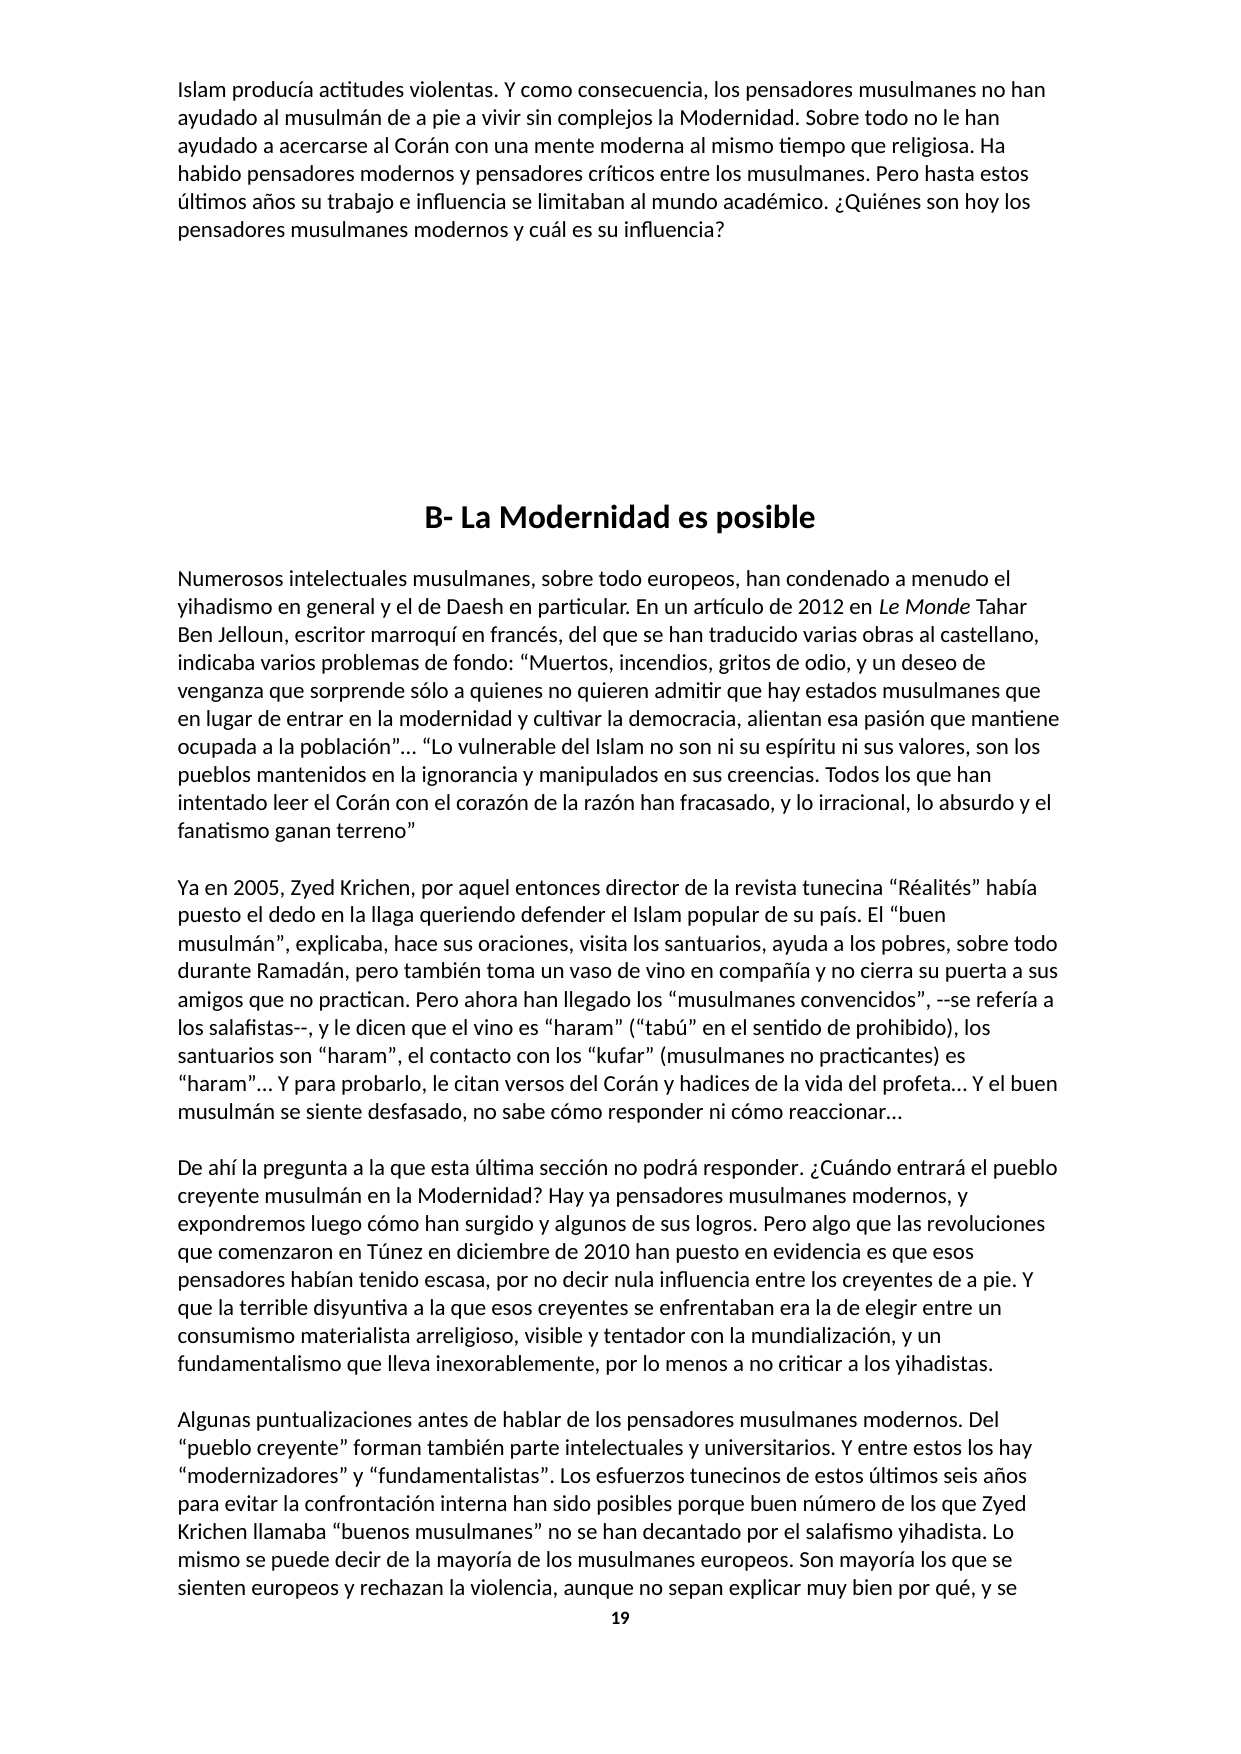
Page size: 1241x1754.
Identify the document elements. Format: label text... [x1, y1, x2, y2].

text De ahí la pregunta a la que esta última sección no podrá responder. ¿Cuándo entrará el pueblo creyente musulmán en la Modernidad? Hay ya pensadores musulmanes modernos, y expondremos luego cómo han surgido y algunos de sus logros. Pero algo que las revoluciones que comenzaron en Túnez en diciembre de 2010 han puesto en evidencia es que esos pensadores habían tenido escasa, por no decir nula influencia entre los creyentes de a pie. Y que la terrible disyuntiva a la que esos creyentes se enfrentaban era la de elegir entre un consumismo materialista arreligioso, visible y tentador con la mundialización, y un fundamentalismo que lleva inexorablemente, por lo menos a no criticar a los yihadistas. [177, 1153, 1063, 1377]
text Ya en 2005, Zyed Krichen, por aquel entonces director de la revista tunecina “Réalités” había puesto el dedo en la llaga queriendo defender el Islam popular de su país. El “buen musulmán”, explicaba, hace sus oraciones, visita los santuarios, ayuda a los pobres, sobre todo durante Ramadán, pero también toma un vaso de vino en compañía y no cierra su puerta a sus amigos que no practican. Pero ahora han llegado los “musulmanes convencidos”, --se refería a los salafistas--, y le dicen que el vino es “haram” (“tabú” en el sentido de prohibido), los santuarios son “haram”, el contacto con los “kufar” (musulmanes no practicantes) es “haram”… Y para probarlo, le citan versos del Corán y hadices de la vida del profeta… Y el buen musulmán se siente desfasado, no sabe cómo responder ni cómo reaccionar… [177, 873, 1063, 1125]
text Islam producía actitudes violentas. Y como consecuencia, los pensadores musulmanes no han ayudado al musulmán de a pie a vivir sin complejos la Modernidad. Sobre todo no le han ayudado a acercarse al Corán con una mente moderna al mismo tiempo que religiosa. Ha habido pensadores modernos y pensadores críticos entre los musulmanes. Pero hasta estos últimos años su trabajo e influencia se limitaban al mundo académico. ¿Quiénes son hoy los pensadores musulmanes modernos y cuál es su influencia? [177, 75, 1063, 243]
text Numerosos intelectuales musulmanes, sobre todo europeos, han condenado a menudo el yihadismo en general y el de Daesh en particular. En un artículo de 2012 en Le Monde Tahar Ben Jelloun, escritor marroquí en francés, del que se han traducido varias obras al castellano, indicaba varios problemas de fondo: “Muertos, incendios, gritos de odio, y un deseo de venganza que sorprende sólo a quienes no quieren admitir que hay estados musulmanes que en lugar de entrar en la modernidad y cultivar la democracia, alientan esa pasión que mantiene ocupada a la población”… “Lo vulnerable del Islam no son ni su espíritu ni sus valores, son los pueblos mantenidos en la ignorancia y manipulados en sus creencias. Todos los que han intentado leer el Corán con el corazón de la razón han fracasado, y lo irracional, lo absurdo y el fanatismo ganan terreno” [177, 564, 1063, 844]
text Algunas puntualizaciones antes de hablar de los pensadores musulmanes modernos. Del “pueblo creyente” forman también parte intelectuales y universitarios. Y entre estos los hay “modernizadores” y “fundamentalistas”. Los esfuerzos tunecinos de estos últimos seis años para evitar la confrontación interna han sido posibles porque buen número de los que Zyed Krichen llamaba “buenos musulmanes” no se han decantado por el salafismo yihadista. Lo mismo se puede decir de la mayoría de los musulmanes europeos. Son mayoría los que se sienten europeos y rechazan la violencia, aunque no sepan explicar muy bien por qué, y se [177, 1405, 1063, 1601]
text B- La Modernidad es posible [177, 496, 1063, 536]
